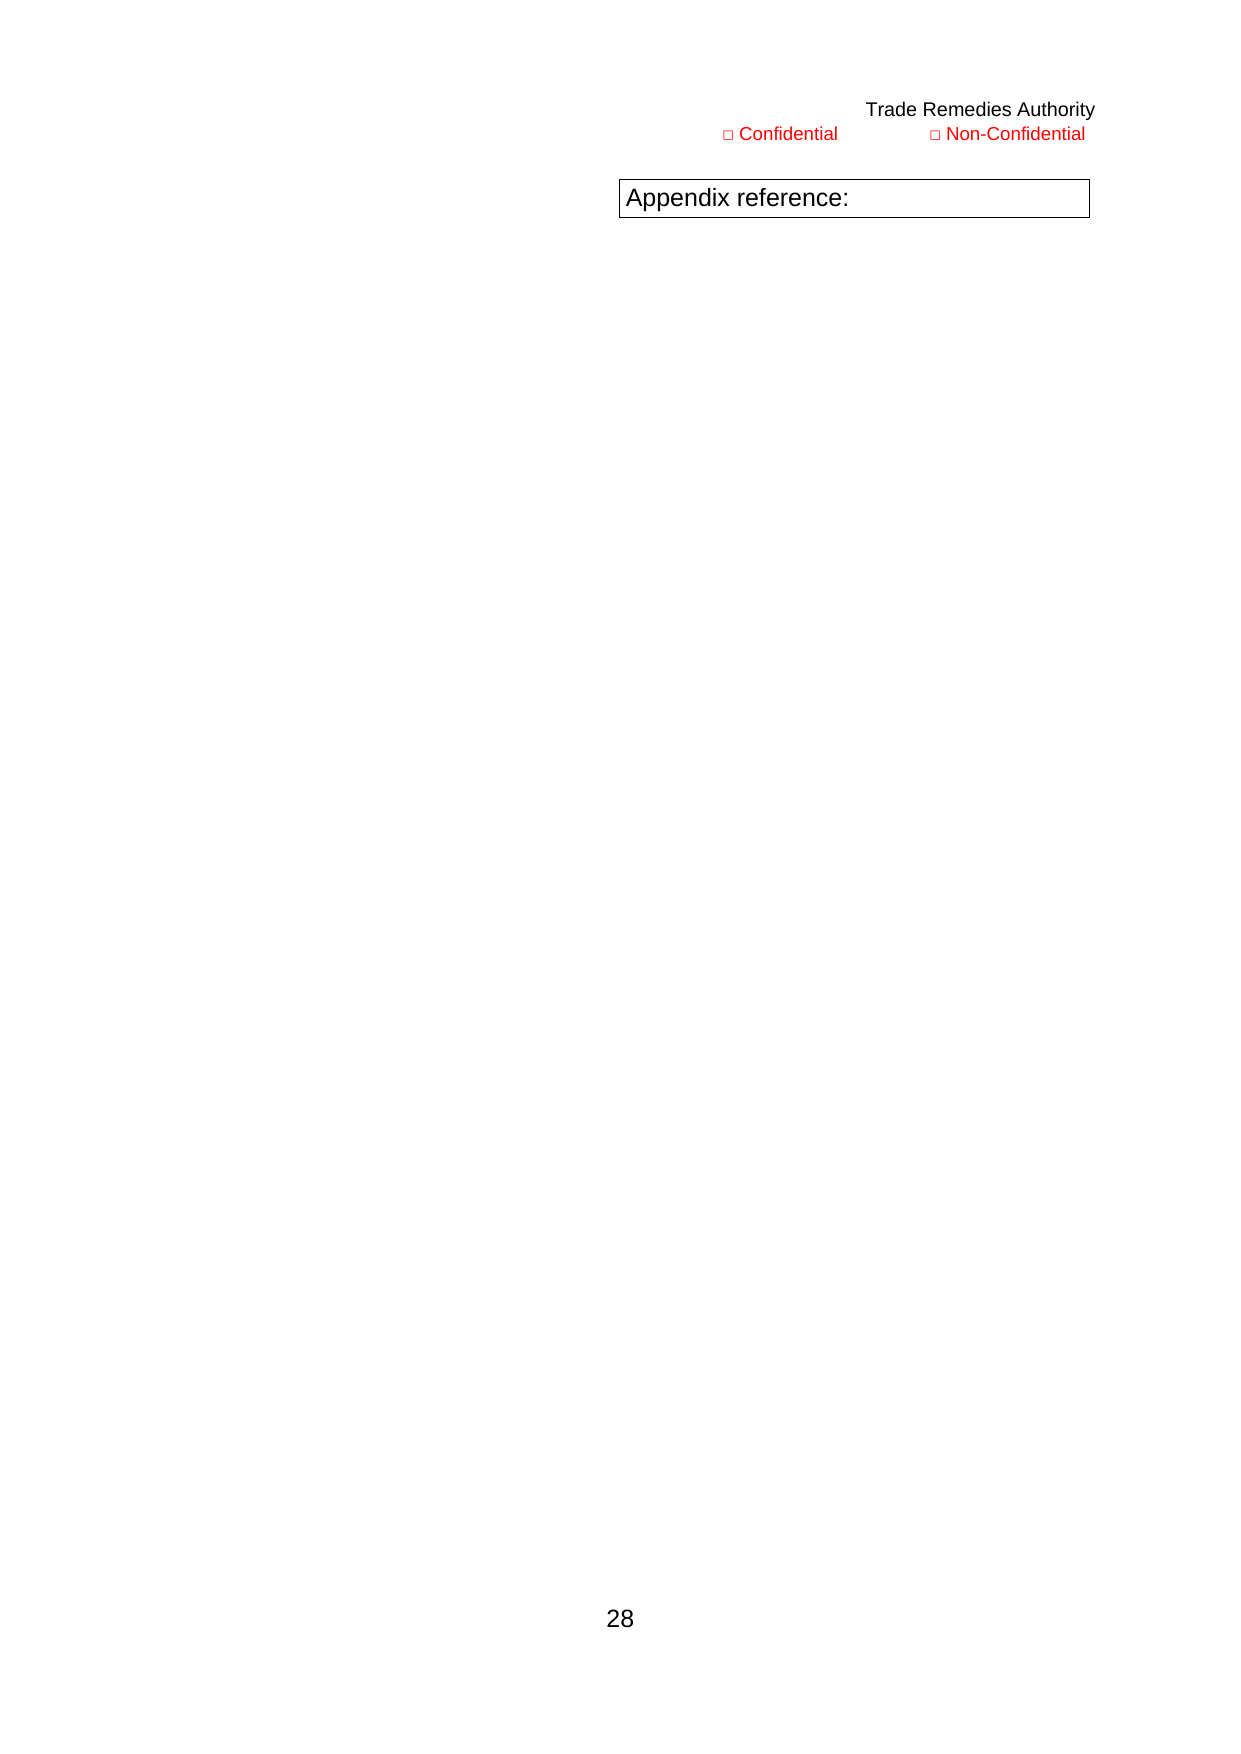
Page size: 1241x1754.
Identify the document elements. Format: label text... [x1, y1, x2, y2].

table_cell Appendix reference: [620, 180, 1089, 217]
table_cell [150, 180, 619, 217]
